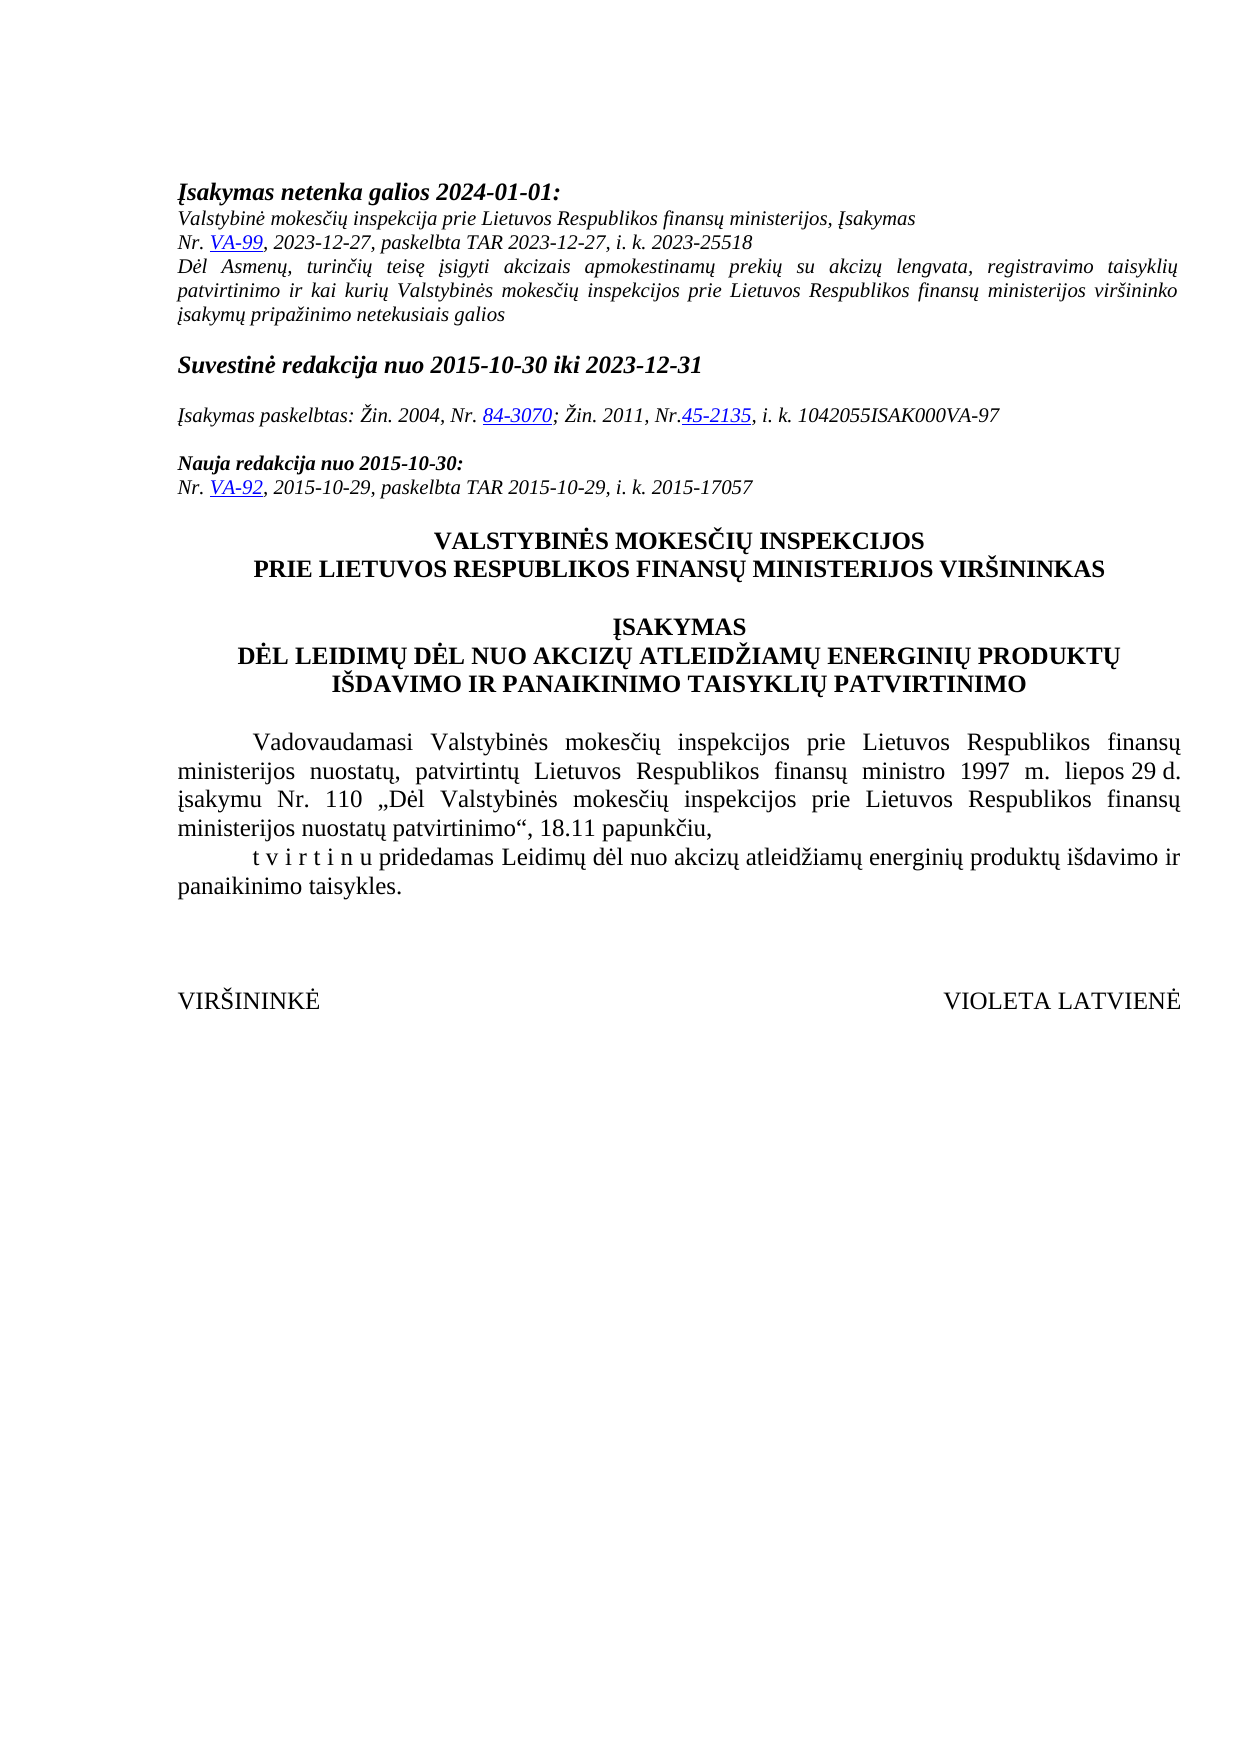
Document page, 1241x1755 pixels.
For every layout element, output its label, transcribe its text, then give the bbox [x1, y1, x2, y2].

text Nr. VA-99, 2023-12-27, paskelbta TAR 2023-12-27, i. k. 2023-25518 [177, 230, 1181, 254]
text ĮSAKYMAS [177, 612, 1181, 641]
text Įsakymas paskelbtas: Žin. 2004, Nr. 84-3070; Žin. 2011, Nr.45-2135, i. k. 1042055ISAK000VA-97 [177, 403, 1181, 427]
text VALSTYBINĖS MOKESČIŲ INSPEKCIJOS [177, 526, 1181, 554]
text Valstybinė mokesčių inspekcija prie Lietuvos Respublikos finansų ministerijos, Įsakymas [177, 206, 1181, 230]
text t v i r t i n u pridedamas Leidimų dėl nuo akcizų atleidžiamų energinių produktų išdavimo ir panaikinimo taisykles. [177, 842, 1181, 899]
text PRIE LIETUVOS RESPUBLIKOS FINANSŲ MINISTERIJOS VIRŠININKAS [177, 554, 1181, 583]
text Vadovaudamasi Valstybinės mokesčių inspekcijos prie Lietuvos Respublikos finansų ministerijos nuostatų, patvirtintų Lietuvos Respublikos finansų ministro 1997 m. liepos 29 d. įsakymu Nr. 110 „Dėl Valstybinės mokesčių inspekcijos prie Lietuvos Respublikos finansų ministerijos nuostatų patvirtinimo“, 18.11 papunkčiu, [177, 727, 1181, 842]
text DĖL LEIDIMŲ DĖL NUO AKCIZŲ ATLEIDŽIAMŲ ENERGINIŲ PRODUKTŲ IŠDAVIMO IR PANAIKINIMO TAISYKLIŲ PATVIRTINIMO [177, 641, 1181, 698]
text Suvestinė redakcija nuo 2015-10-30 iki 2023-12-31 [177, 350, 1181, 379]
text Nr. VA-92, 2015-10-29, paskelbta TAR 2015-10-29, i. k. 2015-17057 [177, 475, 1181, 499]
text Įsakymas netenka galios 2024-01-01: [177, 177, 1181, 206]
text Nauja redakcija nuo 2015-10-30: [177, 451, 1181, 475]
text VIRŠININKĖ VIOLETA LATVIENĖ [177, 986, 1181, 1014]
text Dėl Asmenų, turinčių teisę įsigyti akcizais apmokestinamų prekių su akcizų lengvata, registravimo taisyklių patvirtinimo ir kai kurių Valstybinės mokesčių inspekcijos prie Lietuvos Respublikos finansų ministerijos viršininko įsakymų pripažinimo netekusiais galios [177, 254, 1181, 326]
